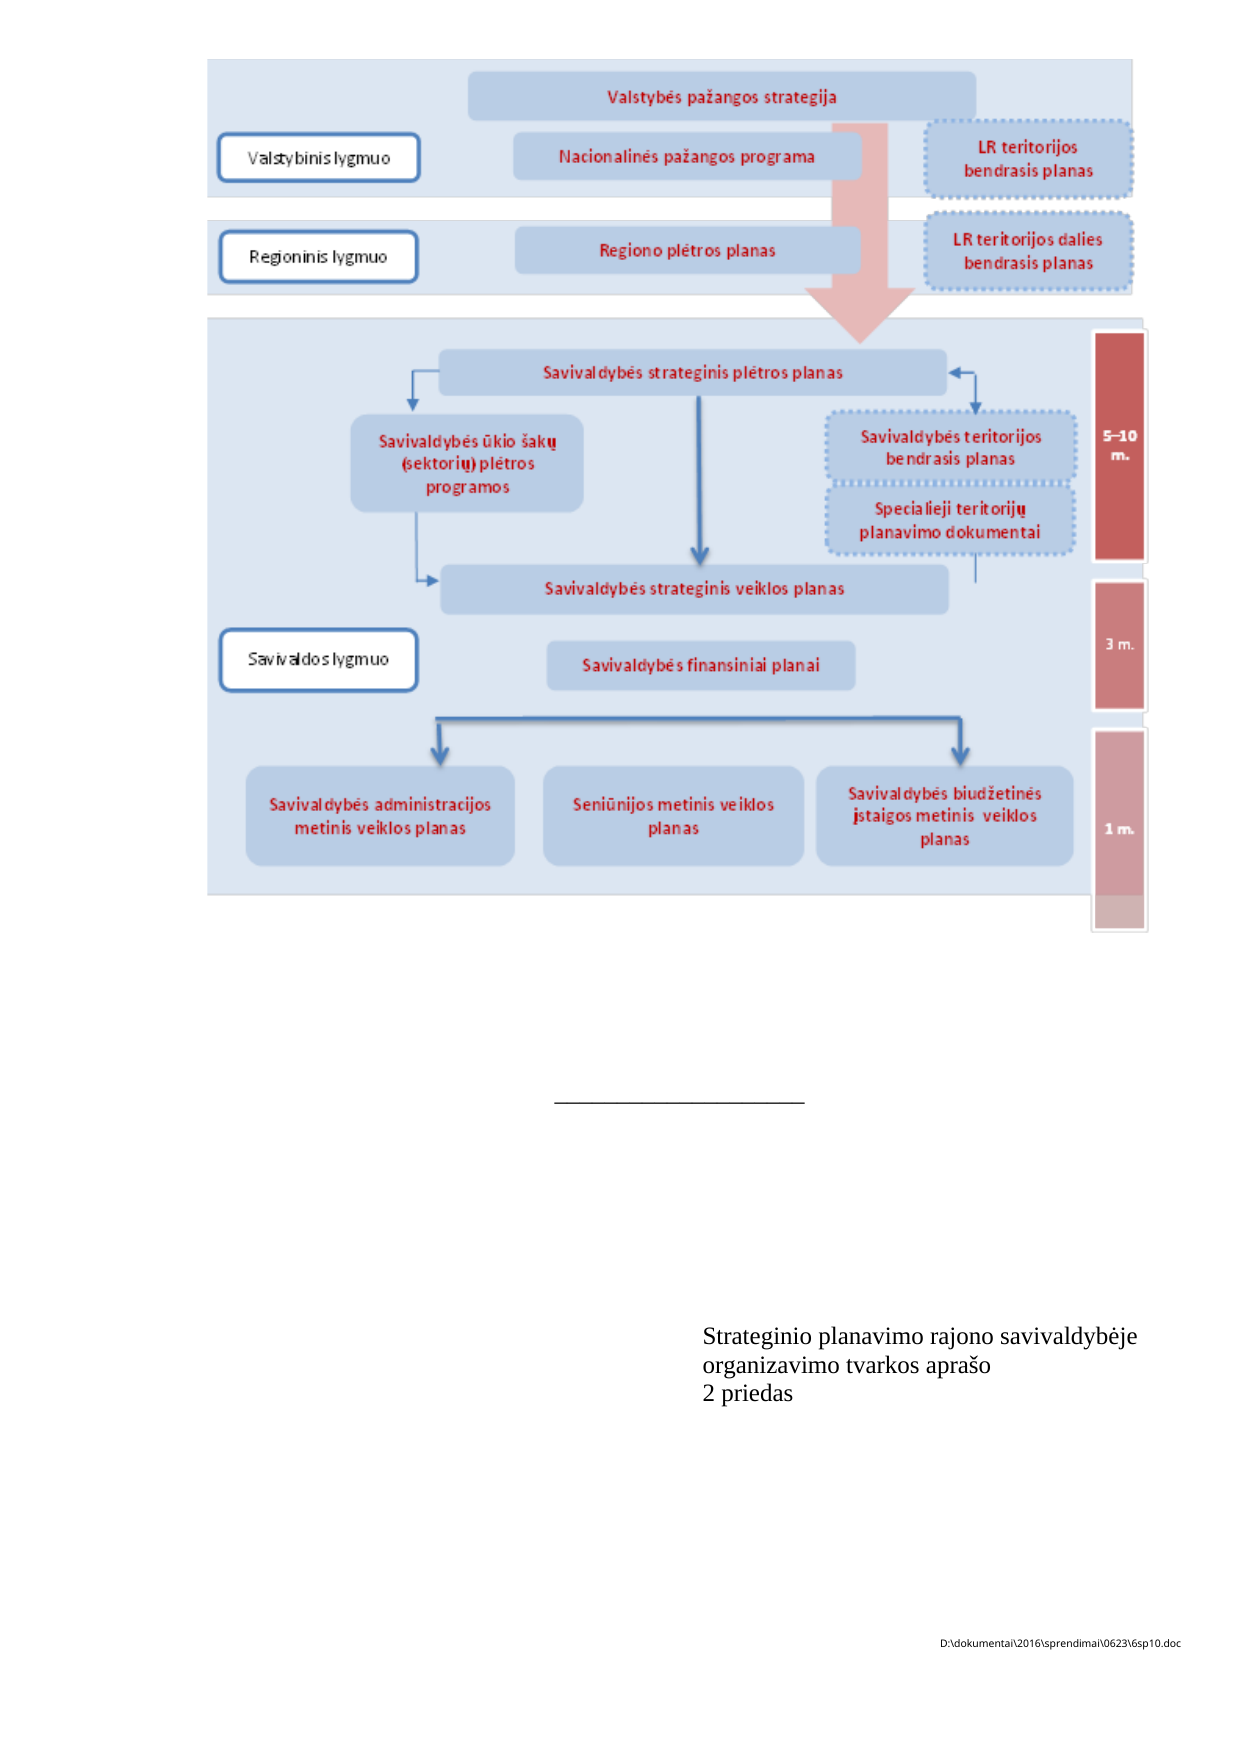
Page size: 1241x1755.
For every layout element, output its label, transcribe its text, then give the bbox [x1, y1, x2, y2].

text 2 priedas [702, 1378, 1181, 1407]
text Strateginio planavimo rajono savivaldybėje organizavimo tvarkos aprašo [702, 1321, 1181, 1378]
text –––––––––––––––––––– [177, 1086, 1181, 1115]
